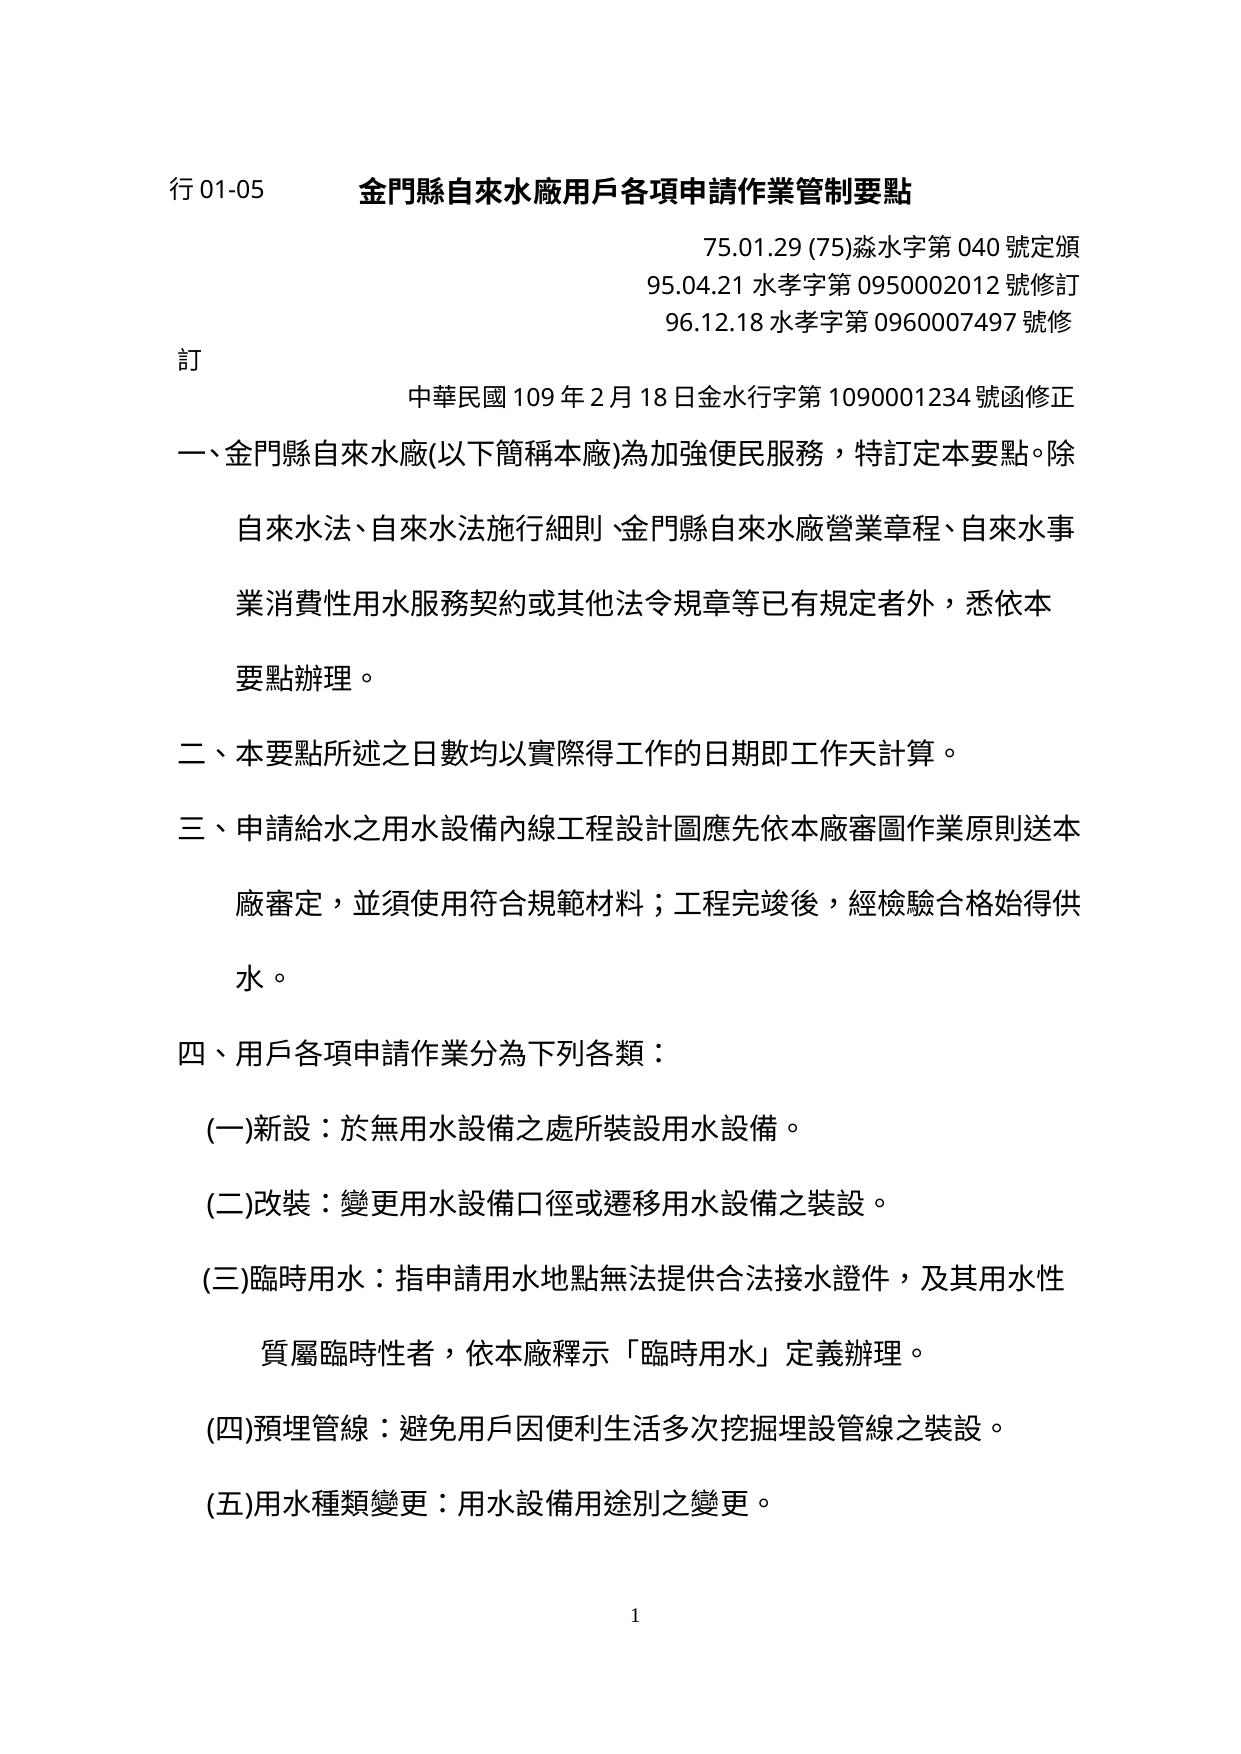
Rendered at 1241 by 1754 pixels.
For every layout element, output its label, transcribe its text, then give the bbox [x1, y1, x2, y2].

text 三、申請給水之用水設備內線工程設計圖應先依本廠審圖作業原則送本廠審定，並須使用符合規範材料；工程完竣後，經檢驗合格始得供水。 [177, 789, 1092, 1014]
text 一、金門縣自來水廠(以下簡稱本廠)為加強便民服務，特訂定本要點。除自來水法、自來水法施行細則、金門縣自來水廠營業章程、自來水事業消費性用水服務契約或其他法令規章等已有規定者外，悉依本要點辦理。 [177, 414, 1076, 714]
text 四、用戶各項申請作業分為下列各類： [177, 1014, 1092, 1089]
text (二)改裝：變更用水設備口徑或遷移用水設備之裝設。 [177, 1164, 1092, 1239]
text 二、本要點所述之日數均以實際得工作的日期即工作天計算。 [177, 714, 1092, 789]
text (三)臨時用水：指申請用水地點無法提供合法接水證件，及其用水性質屬臨時性者，依本廠釋示「臨時用水」定義辦理。 [202, 1239, 1092, 1389]
text 96.12.18水孝字第0960007497號修訂 [177, 302, 1092, 377]
text 75.01.29 (75)淼水字第040號定頒 [177, 227, 1080, 264]
text 中華民國109年2月18日金水行字第1090001234號函修正 [177, 377, 1076, 414]
text 行01-05 [169, 170, 289, 206]
text (五)用水種類變更：用水設備用途別之變更。 [177, 1464, 1092, 1539]
text (四)預埋管線：避免用戶因便利生活多次挖掘埋設管線之裝設。 [177, 1389, 1092, 1464]
text 金門縣自來水廠用戶各項申請作業管制要點 [154, 152, 1092, 227]
text (一)新設：於無用水設備之處所裝設用水設備。 [177, 1089, 1092, 1164]
text 95.04.21 水孝字第0950002012號修訂 [177, 264, 1080, 302]
